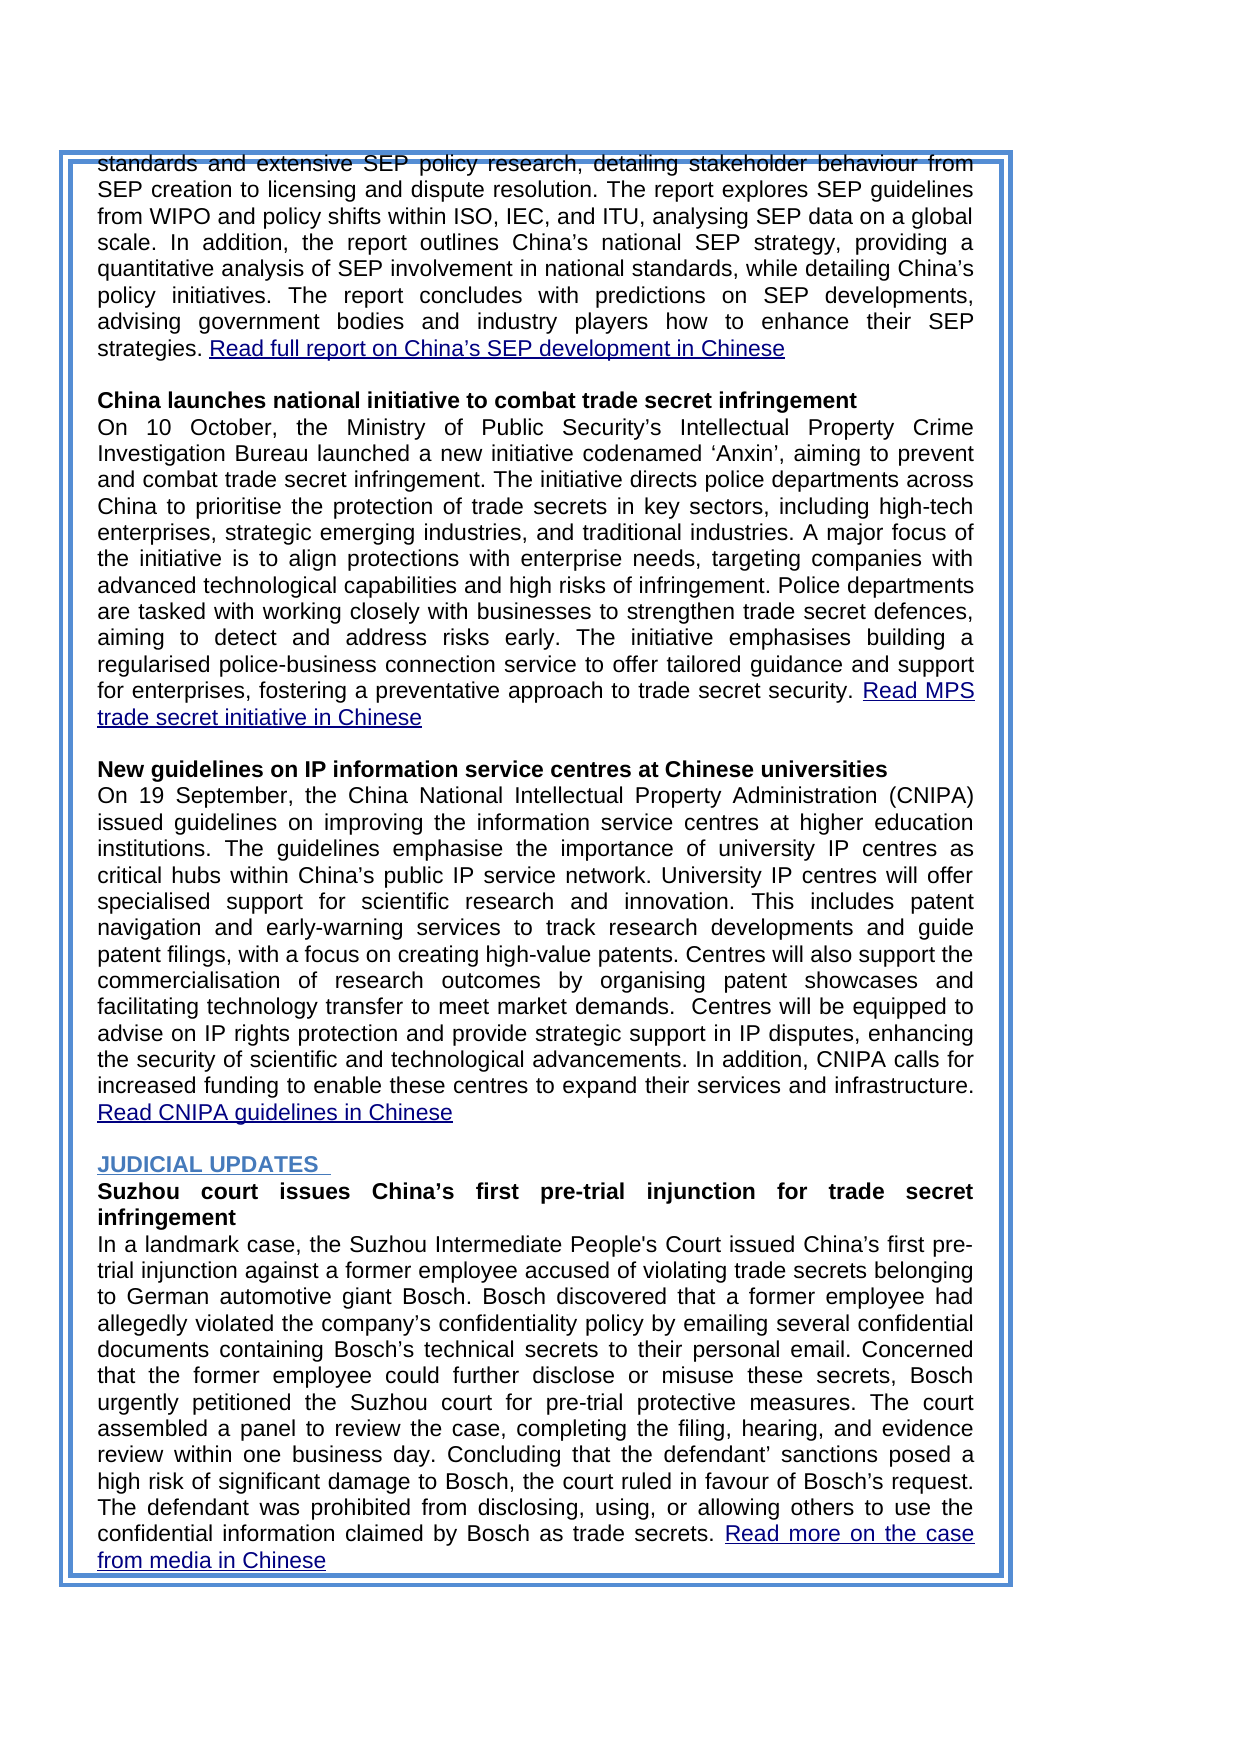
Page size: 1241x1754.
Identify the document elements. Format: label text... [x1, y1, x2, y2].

table_cell [986, 155, 1006, 1573]
table_cell [73, 164, 86, 1573]
table_cell standards and extensive SEP policy research, detailing stakeholder behaviour from SEP creation to licensing and dispute resolution. The report explores SEP guidelines from WIPO and policy shifts within ISO, IEC, and ITU, analysing SEP data on a global scale. In addition, the report outlines China’s national SEP strategy, providing a quantitative analysis of SEP involvement in national standards, while detailing China’s policy initiatives. The report concludes with predictions on SEP developments, advising government bodies and industry players how to enhance their SEP strategies. Read full report on China’s SEP development in Chinese China launches national initiative to combat trade secret infringement On 10 October, the Ministry of Public Security’s Intellectual Property Crime Investigation Bureau launched a new initiative codenamed ‘Anxin’, aiming to prevent and combat trade secret infringement. The initiative directs police departments across China to prioritise the protection of trade secrets in key sectors, including high-tech enterprises, strategic emerging industries, and traditional industries. A major focus of the initiative is to align protections with enterprise needs, targeting companies with advanced technological capabilities and high risks of infringement. Police departments are tasked with working closely with businesses to strengthen trade secret defences, aiming to detect and address risks early. The initiative emphasises building a regularised police-business connection service to offer tailored guidance and support for enterprises, fostering a preventative approach to trade secret security. Read MPS trade secret initiative in Chinese New guidelines on IP information service centres at Chinese universities On 19 September, the China National Intellectual Property Administration (CNIPA) issued guidelines on improving the information service centres at higher education institutions. The guidelines emphasise the importance of university IP centres as critical hubs within China’s public IP service network. University IP centres will offer specialised support for scientific research and innovation. This includes patent navigation and early-warning services to track research developments and guide patent filings, with a focus on creating high-value patents. Centres will also support the commercialisation of research outcomes by organising patent showcases and facilitating technology transfer to meet market demands. Centres will be equipped to advise on IP rights protection and provide strategic support in IP disputes, enhancing the security of scientific and technological advancements. In addition, CNIPA calls for increased funding to enable these centres to expand their services and infrastructure. Read CNIPA guidelines in Chinese JUDICIAL UPDATES Suzhou court issues China’s first pre-trial injunction for trade secret infringement In a landmark case, the Suzhou Intermediate People's Court issued China’s first pre-trial injunction against a former employee accused of violating trade secrets belonging to German automotive giant Bosch. Bosch discovered that a former employee had allegedly violated the company’s confidentiality policy by emailing several confidential documents containing Bosch’s technical secrets to their personal email. Concerned that the former employee could further disclose or misuse these secrets, Bosch urgently petitioned the Suzhou court for pre-trial protective measures. The court assembled a panel to review the case, completing the filing, hearing, and evidence review within one business day. Concluding that the defendant’ sanctions posed a high risk of significant damage to Bosch, the court ruled in favour of Bosch’s request. The defendant was prohibited from disclosing, using, or allowing others to use the confidential information claimed by Bosch as trade secrets. Read more on the case from media in Chinese [86, 164, 986, 1573]
table_cell [986, 164, 999, 1573]
table_cell [66, 155, 86, 1573]
